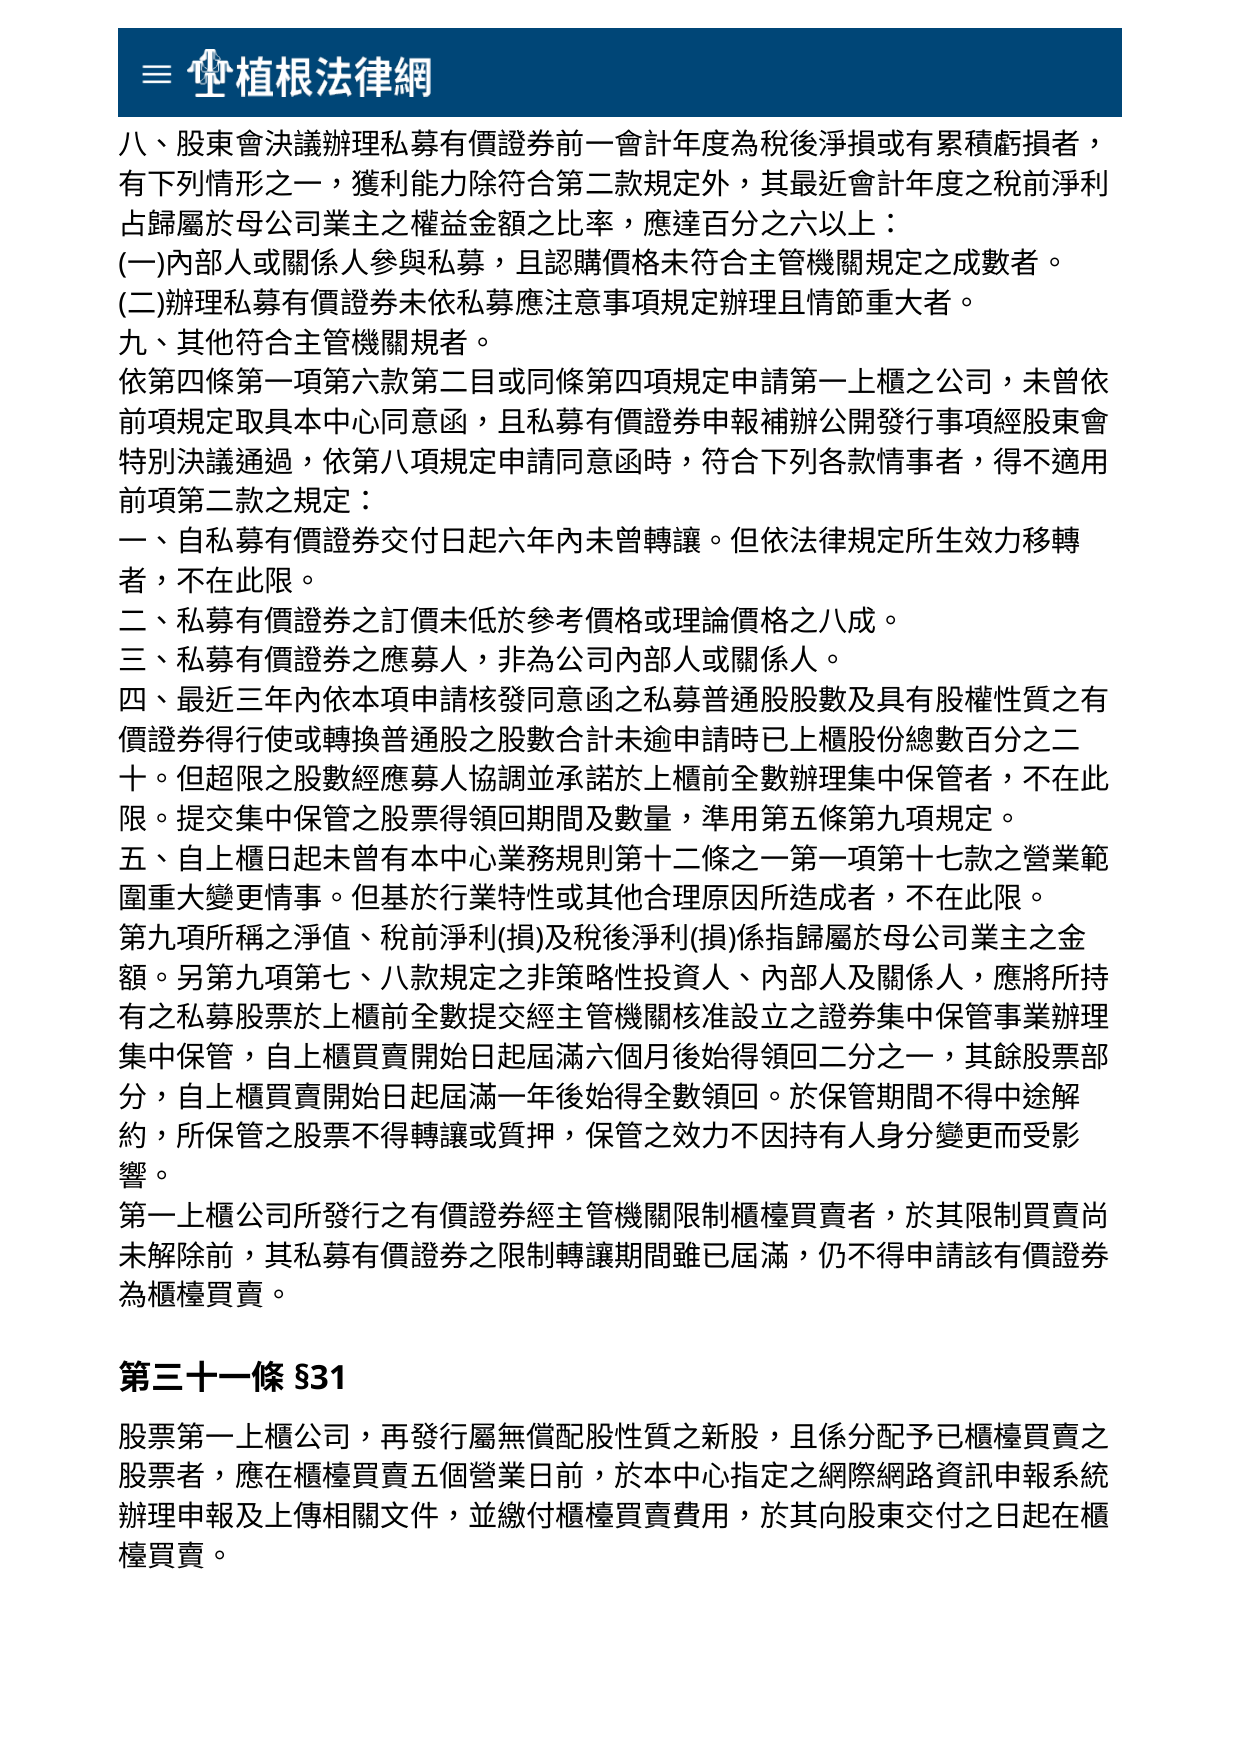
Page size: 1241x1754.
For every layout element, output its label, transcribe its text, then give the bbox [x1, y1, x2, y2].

text 第九項所稱之淨值、稅前淨利(損)及稅後淨利(損)係指歸屬於母公司業主之金額。另第九項第七、八款規定之非策略性投資人、內部人及關係人，應將所持有之私募股票於上櫃前全數提交經主管機關核准設立之證券集中保管事業辦理集中保管，自上櫃買賣開始日起屆滿六個月後始得領回二分之一，其餘股票部分，自上櫃買賣開始日起屆滿一年後始得全數領回。於保管期間不得中途解約，所保管之股票不得轉讓或質押，保管之效力不因持有人身分變更而受影響。 [118, 917, 1122, 1195]
text 九、其他符合主管機關規者。 [118, 322, 1122, 362]
text (二)辦理私募有價證券未依私募應注意事項規定辦理且情節重大者。 [118, 282, 1122, 322]
text 第三十一條 §31 [118, 1354, 1122, 1399]
text 一、自私募有價證券交付日起六年內未曾轉讓。但依法律規定所生效力移轉者，不在此限。 [118, 520, 1122, 600]
text 八、股東會決議辦理私募有價證券前一會計年度為稅後淨損或有累積虧損者，有下列情形之一，獲利能力除符合第二款規定外，其最近會計年度之稅前淨利占歸屬於母公司業主之權益金額之比率，應達百分之六以上： [118, 123, 1122, 243]
text (一)內部人或關係人參與私募，且認購價格未符合主管機關規定之成數者。 [118, 243, 1122, 282]
text 四、最近三年內依本項申請核發同意函之私募普通股股數及具有股權性質之有價證券得行使或轉換普通股之股數合計未逾申請時已上櫃股份總數百分之二十。但超限之股數經應募人協調並承諾於上櫃前全數辦理集中保管者，不在此限。提交集中保管之股票得領回期間及數量，準用第五條第九項規定。 [118, 679, 1122, 838]
picture [118, 28, 1122, 117]
text 依第四條第一項第六款第二目或同條第四項規定申請第一上櫃之公司，未曾依前項規定取具本中心同意函，且私募有價證券申報補辦公開發行事項經股東會特別決議通過，依第八項規定申請同意函時，符合下列各款情事者，得不適用前項第二款之規定： [118, 362, 1122, 520]
text 股票第一上櫃公司，再發行屬無償配股性質之新股，且係分配予已櫃檯買賣之股票者，應在櫃檯買賣五個營業日前，於本中心指定之網際網路資訊申報系統辦理申報及上傳相關文件，並繳付櫃檯買賣費用，於其向股東交付之日起在櫃檯買賣。 [118, 1416, 1122, 1575]
text 第一上櫃公司所發行之有價證券經主管機關限制櫃檯買賣者，於其限制買賣尚未解除前，其私募有價證券之限制轉讓期間雖已屆滿，仍不得申請該有價證券為櫃檯買賣。 [118, 1195, 1122, 1314]
text 三、私募有價證券之應募人，非為公司內部人或關係人。 [118, 639, 1122, 679]
text 五、自上櫃日起未曾有本中心業務規則第十二條之一第一項第十七款之營業範圍重大變更情事。但基於行業特性或其他合理原因所造成者，不在此限。 [118, 838, 1122, 917]
text 二、私募有價證券之訂價未低於參考價格或理論價格之八成。 [118, 600, 1122, 639]
